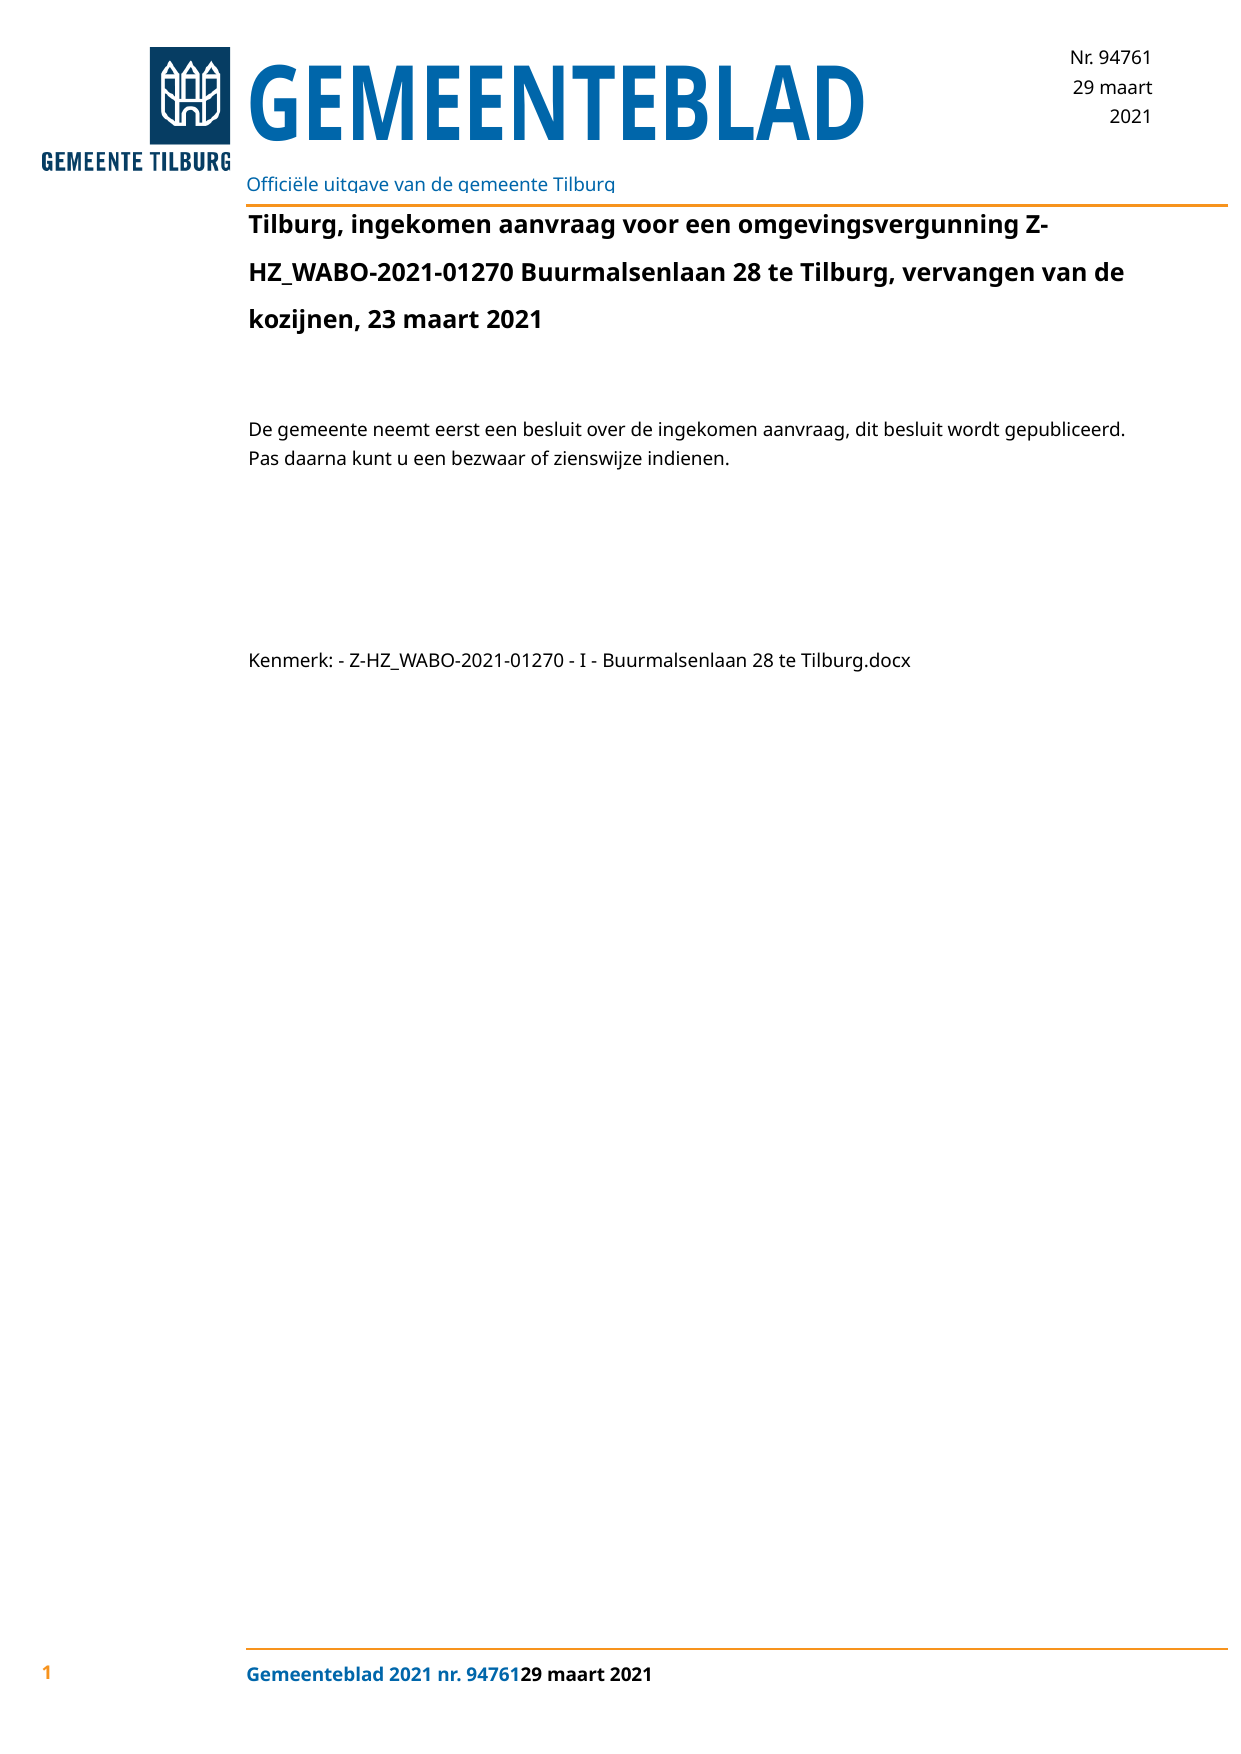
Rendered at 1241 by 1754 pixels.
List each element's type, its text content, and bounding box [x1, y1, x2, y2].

text Kenmerk: - Z-HZ_WABO-2021-01270 - I - Buurmalsenlaan 28 te Tilburg.docx [248, 647, 1152, 673]
text De gemeente neemt eerst een besluit over de ingekomen aanvraag, dit besluit wordt gepubliceerd. Pas daarna kunt u een bezwaar of zienswijze indienen. [248, 416, 1152, 471]
picture [41, 47, 231, 172]
text Tilburg, ingekomen aanvraag voor een omgevingsvergunning Z-HZ_WABO-2021-01270 Buurmalsenlaan 28 te Tilburg, vervangen van de kozijnen, 23 maart 2021 [248, 207, 1152, 336]
